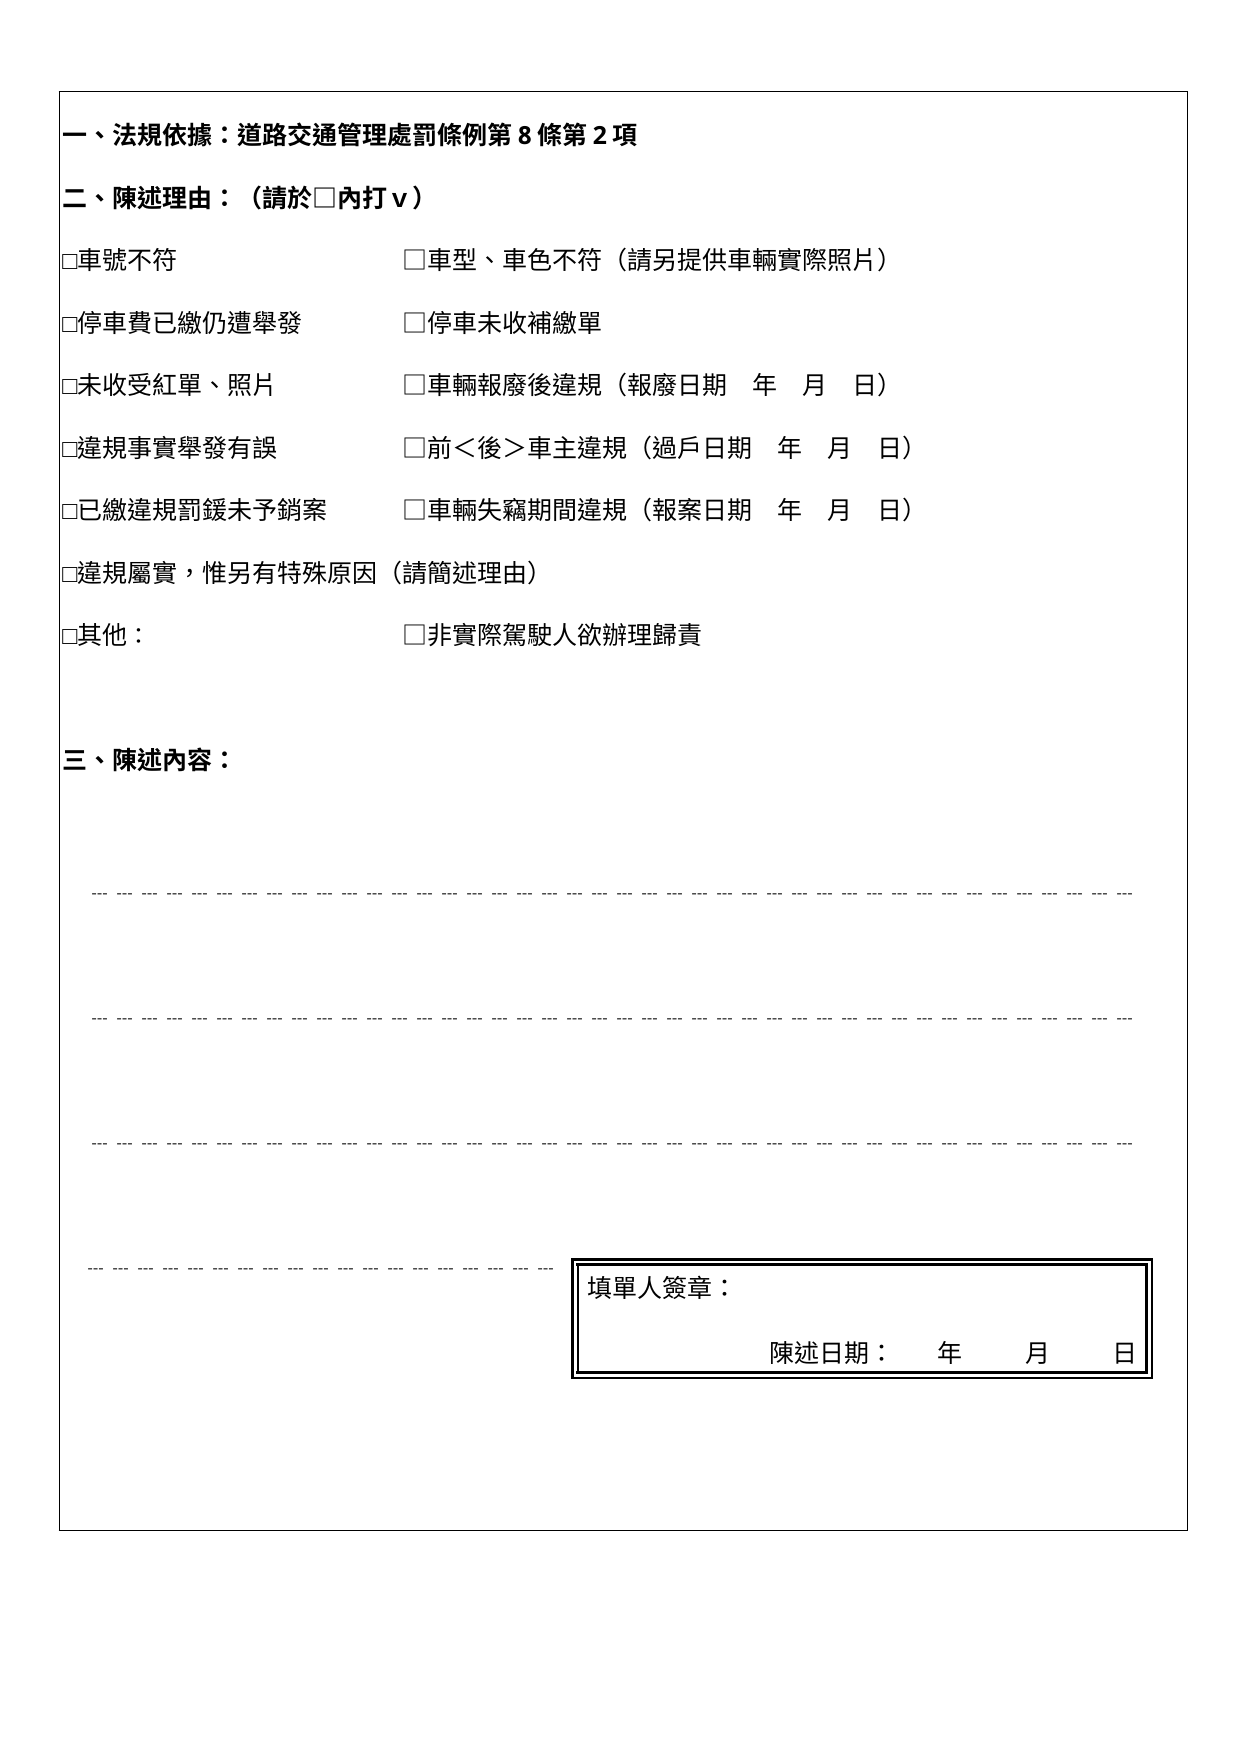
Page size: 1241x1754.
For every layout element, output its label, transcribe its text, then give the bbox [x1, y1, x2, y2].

table_cell 一、法規依據：道路交通管理處罰條例第8條第2項 二、陳述理由：（請於□內打ｖ） □車號不符 □車型、車色不符（請另提供車輛實際照片） □停車費已繳仍遭舉發 □停車未收補繳單 □未收受紅單、照片 □車輛報廢後違規（報廢日期 年 月 日） □違規事實舉發有誤 □前＜後＞車主違規（過戶日期 年 月 日） □已繳違規罰鍰未予銷案 □車輛失竊期間違規（報案日期 年 月 日） □違規屬實，惟另有特殊原因（請簡述理由） □其他： □非實際駕駛人欲辦理歸責 三、陳述內容： ﹍﹍﹍﹍﹍﹍﹍﹍﹍﹍﹍﹍﹍﹍﹍﹍﹍﹍﹍﹍﹍﹍﹍﹍﹍﹍﹍﹍﹍﹍﹍﹍﹍﹍﹍﹍﹍﹍﹍﹍﹍﹍ ﹍﹍﹍﹍﹍﹍﹍﹍﹍﹍﹍﹍﹍﹍﹍﹍﹍﹍﹍﹍﹍﹍﹍﹍﹍﹍﹍﹍﹍﹍﹍﹍﹍﹍﹍﹍﹍﹍﹍﹍﹍﹍ ﹍﹍﹍﹍﹍﹍﹍﹍﹍﹍﹍﹍﹍﹍﹍﹍﹍﹍﹍﹍﹍﹍﹍﹍﹍﹍﹍﹍﹍﹍﹍﹍﹍﹍﹍﹍﹍﹍﹍﹍﹍﹍ ﹍﹍﹍﹍﹍﹍﹍﹍﹍﹍﹍﹍﹍﹍﹍﹍﹍﹍﹍﹍﹍﹍﹍﹍﹍﹍﹍﹍﹍﹍﹍﹍﹍﹍﹍﹍﹍﹍﹍﹍﹍﹍ [60, 92, 1187, 1529]
